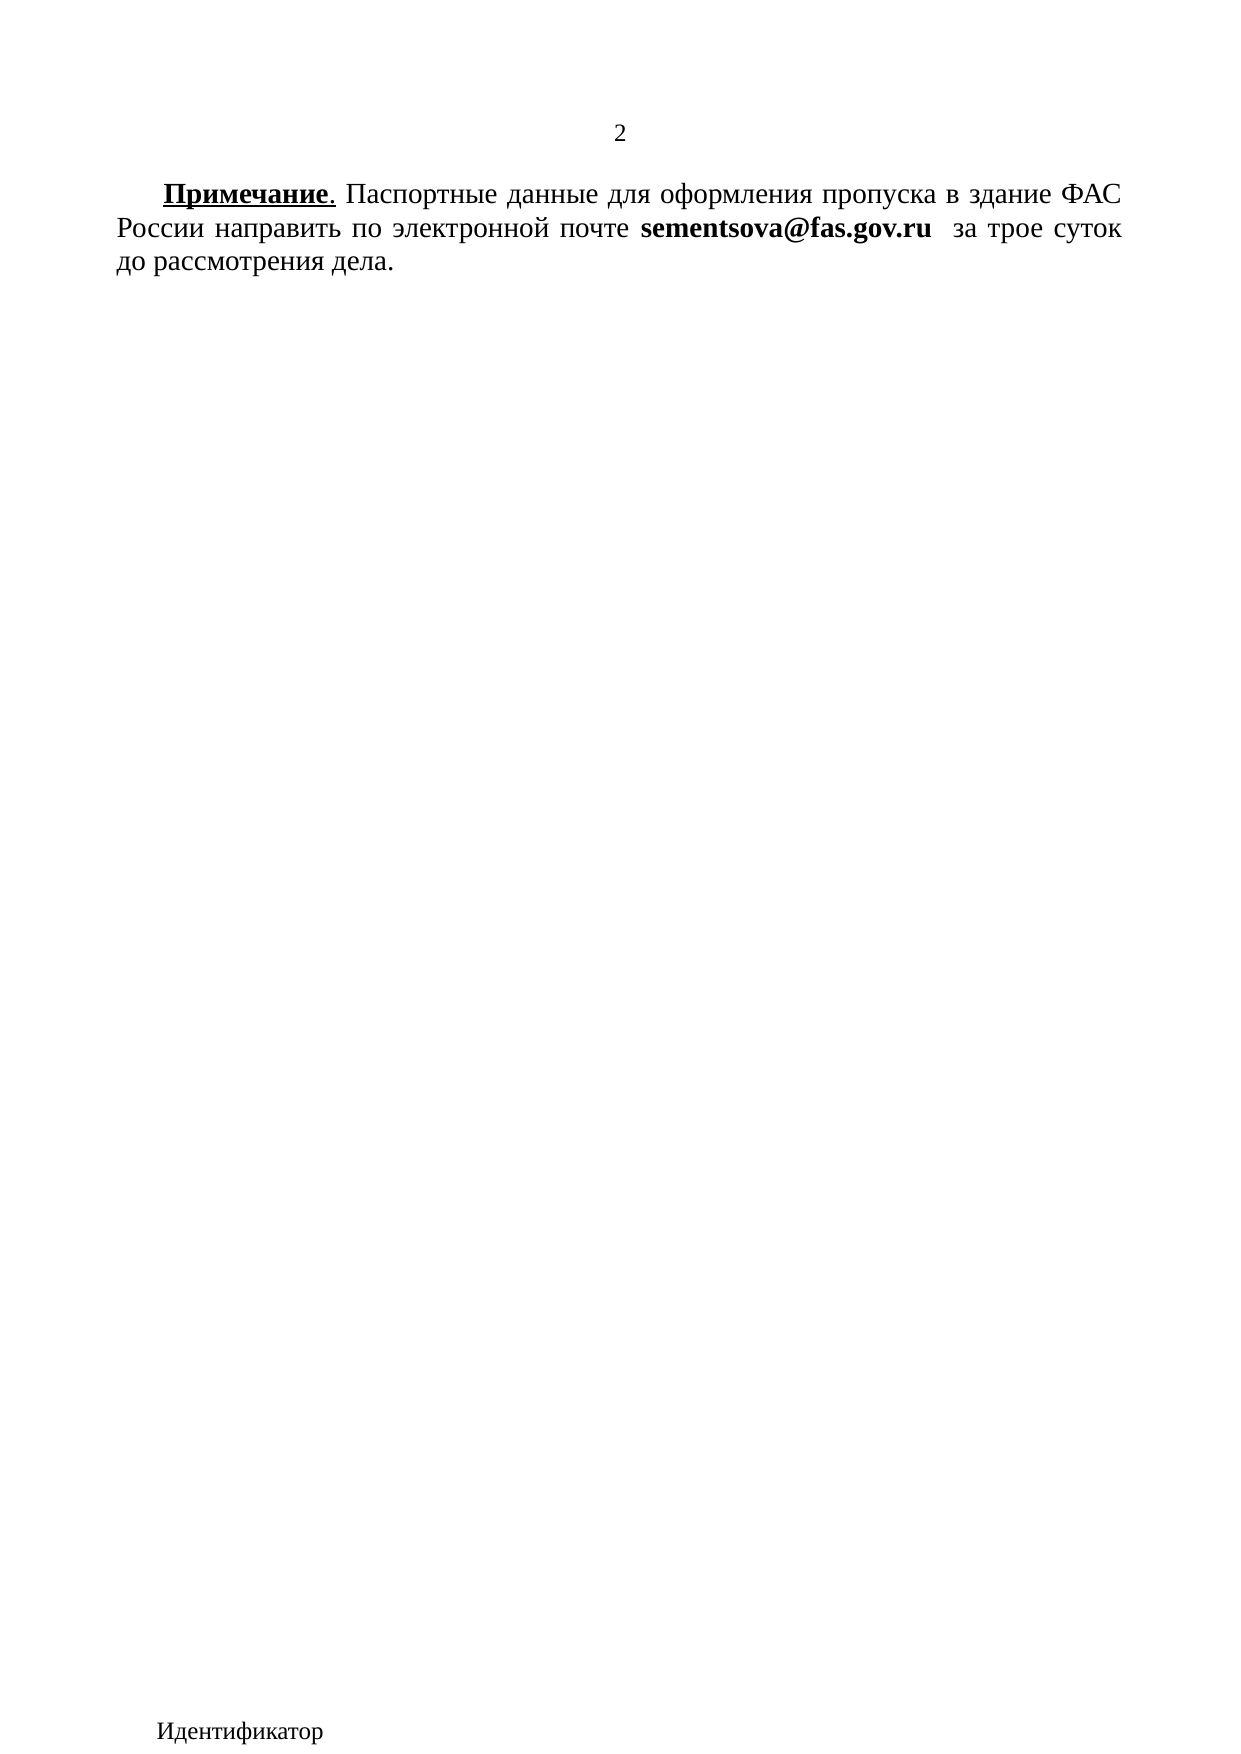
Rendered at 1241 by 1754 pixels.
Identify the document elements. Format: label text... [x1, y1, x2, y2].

list Примечание. Паспортные данные для оформления пропуска в здание ФАС России направить по электронной почте sementsova@fas.gov.ru за трое суток до рассмотрения дела. [79, 176, 1122, 277]
